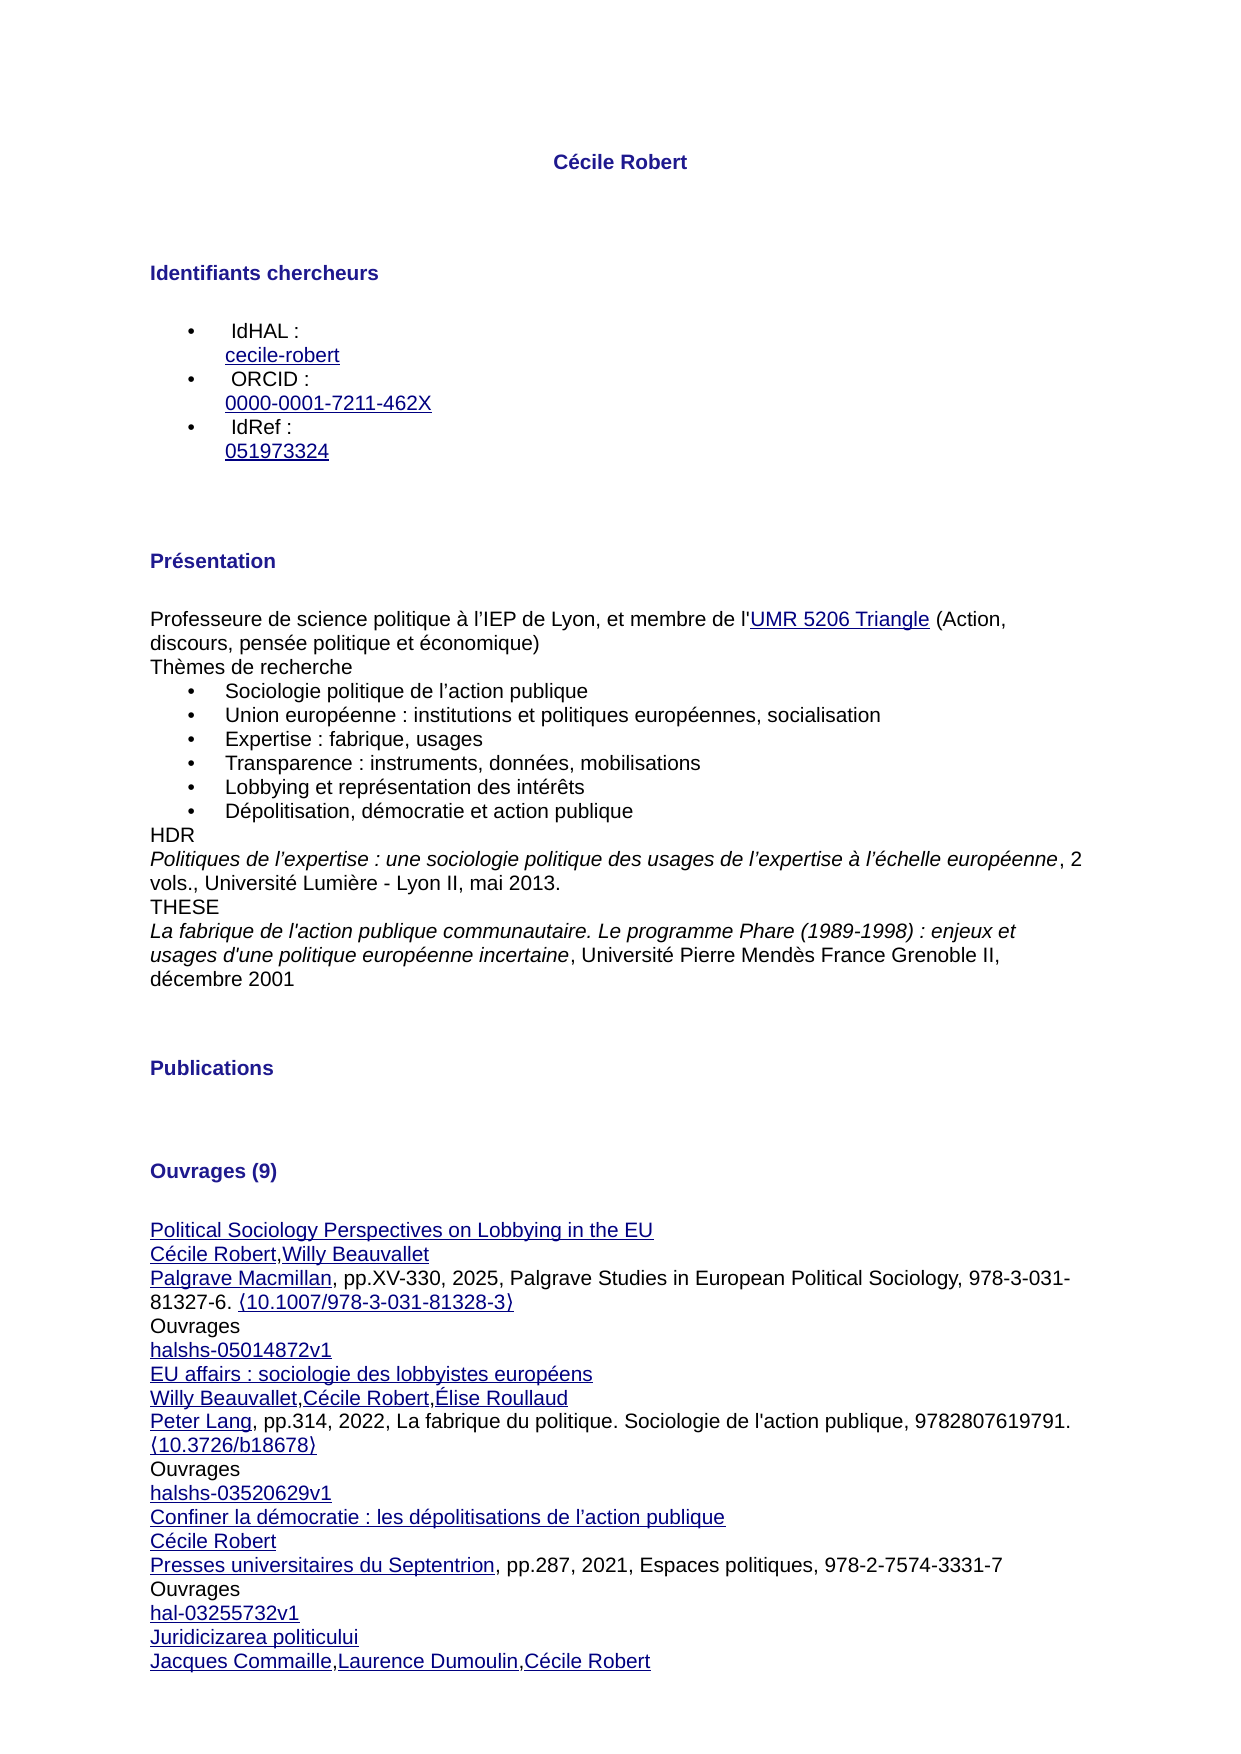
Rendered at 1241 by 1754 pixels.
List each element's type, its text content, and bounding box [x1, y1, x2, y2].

list Dépolitisation, démocratie et action publique [187, 799, 1090, 823]
subtitle HDR [150, 823, 1090, 847]
table_header Political Sociology Perspectives on Lobbying in the EU Cécile Robert,Willy Beauvallet Palgrave Macmillan, pp.XV-330, 2025, Palgrave Studies in European Political Sociology, 978-3-031-81327-6. ⟨10.1007/978-3-031-81328-3⟩ Ouvrages halshs-05014872v1 [150, 1218, 1090, 1361]
table_cell EU affairs : sociologie des lobbyistes européens Willy Beauvallet,Cécile Robert,Élise Roullaud Peter Lang, pp.314, 2022, La fabrique du politique. Sociologie de l'action publique, 9782807619791. ⟨10.3726/b18678⟩ Ouvrages halshs-03520629v1 [150, 1361, 1090, 1505]
subtitle Cécile Robert [150, 150, 1090, 174]
list Union européenne : institutions et politiques européennes, socialisation [187, 703, 1090, 727]
subtitle Identifiants chercheurs [150, 260, 1090, 284]
text Politiques de l’expertise : une sociologie politique des usages de l’expertise à l’échelle européenne, 2 vols., Université Lumière - Lyon II, mai 2013. [150, 847, 1090, 895]
list Expertise : fabrique, usages [187, 727, 1090, 751]
subtitle Présentation [150, 549, 1090, 573]
subtitle THESE [150, 895, 1090, 919]
list Sociologie politique de l’action publique [187, 679, 1090, 703]
text Professeure de science politique à l’IEP de Lyon, et membre de l'UMR 5206 Triangle (Action, discours, pensée politique et économique) [150, 607, 1090, 655]
list ORCID : [187, 367, 1090, 391]
list 0000-0001-7211-462X [187, 391, 1090, 414]
list IdRef : [187, 414, 1090, 438]
text La fabrique de l'action publique communautaire. Le programme Phare (1989-1998) : enjeux et usages d'une politique européenne incertaine, Université Pierre Mendès France Grenoble II, décembre 2001 [150, 919, 1090, 991]
subtitle Thèmes de recherche [150, 655, 1090, 679]
list 051973324 [187, 438, 1090, 462]
list Lobbying et représentation des intérêts [187, 775, 1090, 799]
list cecile-robert [187, 343, 1090, 367]
list Transparence : instruments, données, mobilisations [187, 751, 1090, 775]
table_cell Confiner la démocratie : les dépolitisations de l’action publique Cécile Robert Presses universitaires du Septentrion, pp.287, 2021, Espaces politiques, 978-2-7574-3331-7 Ouvrages hal-03255732v1 [150, 1505, 1090, 1625]
subtitle Publications [150, 1056, 1090, 1080]
subtitle Ouvrages (9) [150, 1159, 1090, 1183]
table_cell Juridicizarea politicului Jacques Commaille,Laurence Dumoulin,Cécile Robert [150, 1625, 1090, 1673]
list IdHAL : [187, 319, 1090, 343]
